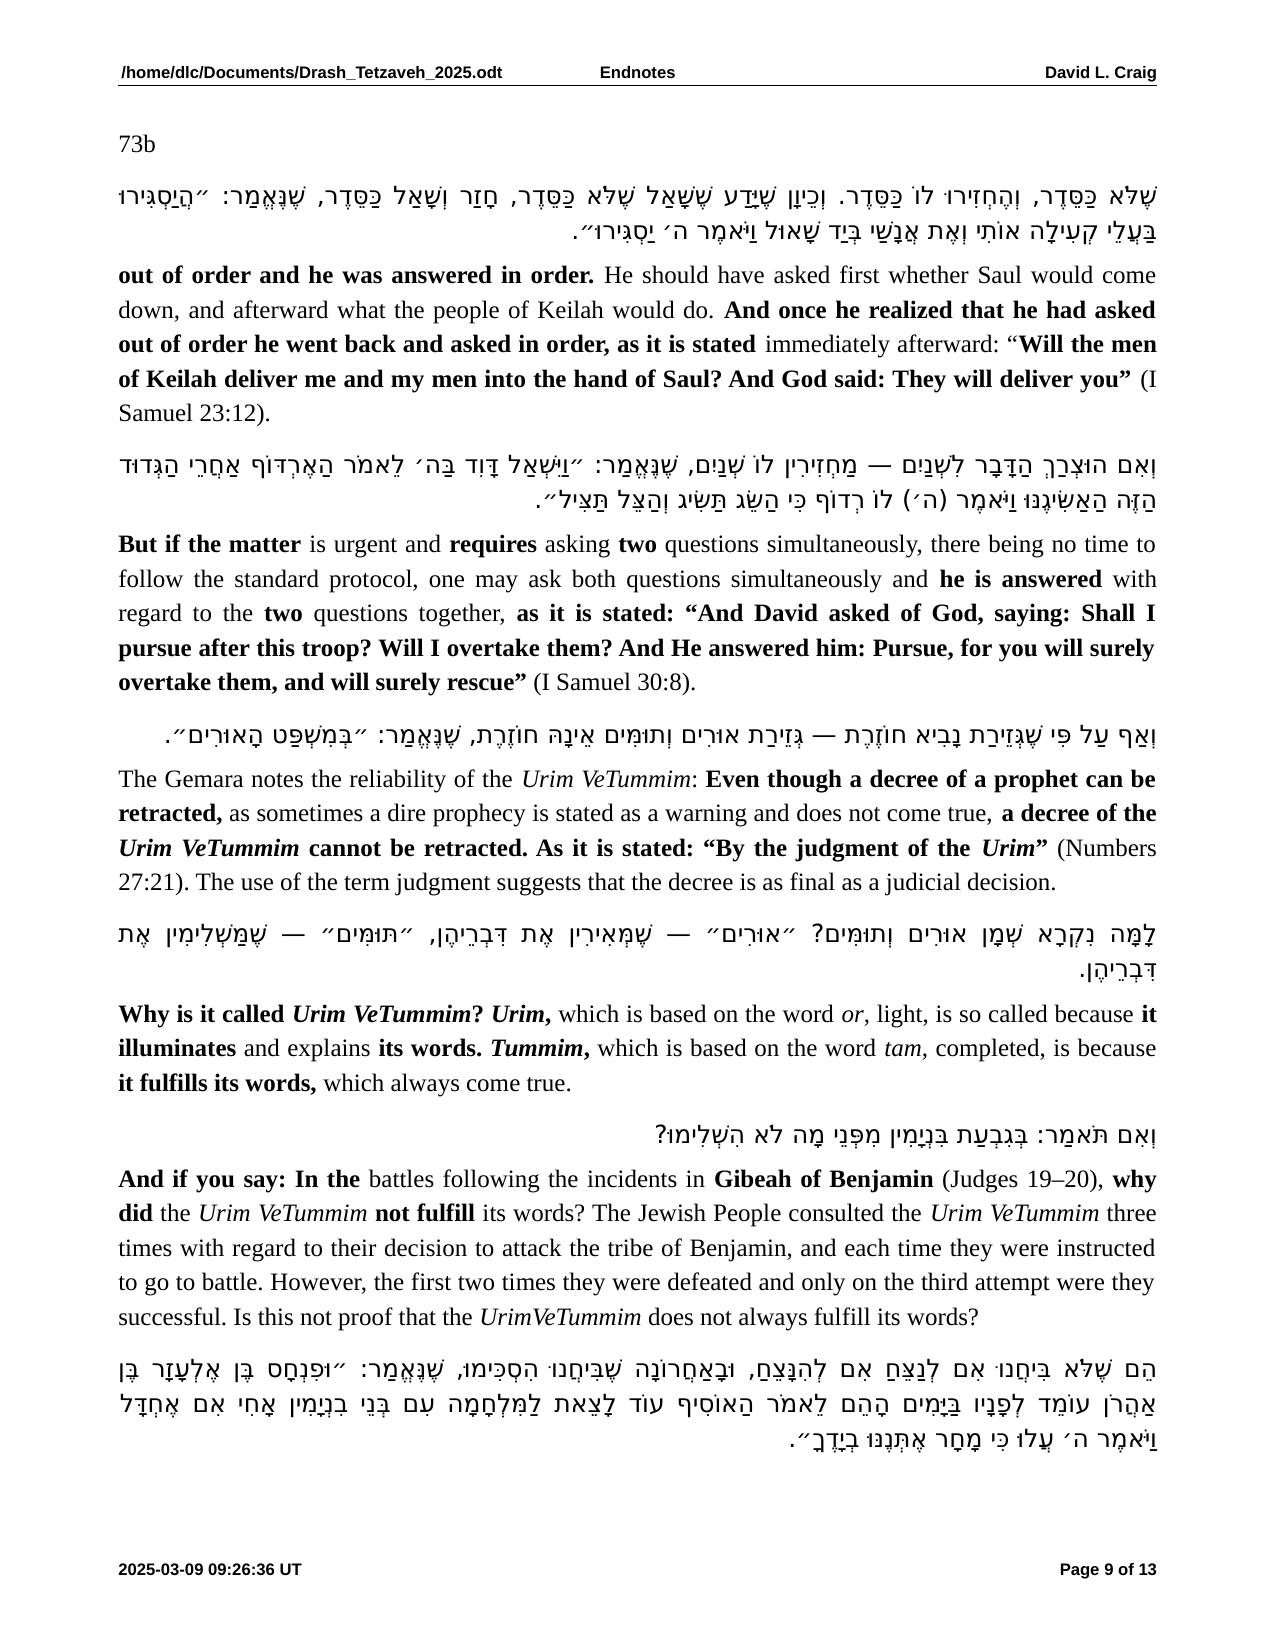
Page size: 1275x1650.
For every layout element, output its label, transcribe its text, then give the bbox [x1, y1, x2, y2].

text Why is it called Urim VeTummim? Urim, which is based on the word or, light, is so called because it illuminates and explains its words. Tummim, which is based on the word tam, completed, is because it fulfills its words, which always come true. [118, 999, 1157, 1096]
text The Gemara notes the reliability of the Urim VeTummim: Even though a decree of a prophet can be retracted, as sometimes a dire prophecy is stated as a warning and does not come true, a decree of the Urim VeTummim cannot be retracted. As it is stated: “By the judgment of the Urim” (Numbers 27:21). The use of the term judgment suggests that the decree is as final as a judicial decision. [118, 764, 1157, 896]
text שֶׁלֹּא כַּסֵּדֶר, וְהֶחְזִירוּ לוֹ כַּסֵּדֶר. וְכֵיוָן שֶׁיָּדַע שֶׁשָּׁאַל שֶׁלֹּא כַּסֵּדֶר, חָזַר וְשָׁאַל כַּסֵּדֶר, שֶׁנֶּאֱמַר: ״הֲיַסְגִּירוּ בַּעֲלֵי קְעִילָה אוֹתִי וְאֶת אֲנָשַׁי בְּיַד שָׁאוּל וַיֹּאמֶר ה׳ יַסְגִּירוּ״. [118, 181, 1157, 246]
text And if you say: In the battles following the incidents in Gibeah of Benjamin (Judges 19–20), why did the Urim VeTummim not fulfill its words? The Jewish People consulted the Urim VeTummim three times with regard to their decision to attack the tribe of Benjamin, and each time they were instructed to go to battle. However, the first two times they were defeated and only on the third attempt were they successful. Is this not proof that the UrimVeTummim does not always fulfill its words? [118, 1164, 1157, 1331]
text 73b [118, 129, 1157, 158]
text But if the matter is urgent and requires asking two questions simultaneously, there being no time to follow the standard protocol, one may ask both questions simultaneously and he is answered with regard to the two questions together, as it is stated: “And David asked of God, saying: Shall I pursue after this troop? Will I overtake them? And He answered him: Pursue, for you will surely overtake them, and will surely rescue” (I Samuel 30:8). [118, 529, 1157, 696]
text לָמָּה נִקְרָא שְׁמָן אוּרִים וְתוּמִּים? ״אוּרִים״ — שֶׁמְּאִירִין אֶת דִּבְרֵיהֶן, ״תּוּמִּים״ — שֶׁמַּשְׁלִימִין אֶת דִּבְרֵיהֶן. [118, 920, 1157, 984]
text וְאִם הוּצְרַךְ הַדָּבָר לִשְׁנַיִם — מַחְזִירִין לוֹ שְׁנַיִם, שֶׁנֶּאֱמַר: ״וַיִּשְׁאַל דָּוִד בַּה׳ לֵאמֹר הַאֶרְדּוֹף אַחֲרֵי הַגְּדוּד הַזֶּה הַאַשִּׂיגֶנּוּ וַיֹּאמֶר (ה׳) לוֹ רְדוֹף כִּי הַשֵּׂג תַּשִּׂיג וְהַצֵּל תַּצִּיל״. [118, 451, 1157, 515]
text וְאִם תֹּאמַר: בְּגִבְעַת בִּנְיָמִין מִפְּנֵי מָה לֹא הִשְׁלִימוּ? [118, 1120, 1157, 1149]
text וְאַף עַל פִּי שֶׁגְּזֵירַת נָבִיא חוֹזֶרֶת — גְּזֵירַת אוּרִים וְתוּמִּים אֵינָהּ חוֹזֶרֶת, שֶׁנֶּאֱמַר: ״בְּמִשְׁפַּט הָאוּרִים״. [118, 720, 1157, 749]
text out of order and he was answered in order. He should have asked first whether Saul would come down, and afterward what the people of Keilah would do. And once he realized that he had asked out of order he went back and asked in order, as it is stated immediately afterward: “Will the men of Keilah deliver me and my men into the hand of Saul? And God said: They will deliver you” (I Samuel 23:12). [118, 260, 1157, 427]
text הֵם שֶׁלֹּא בִּיחֲנוּ אִם לְנַצֵּחַ אִם לְהִנָּצֵחַ, וּבָאַחֲרוֹנָה שֶׁבִּיחֲנוּ הִסְכִּימוּ, שֶׁנֶּאֱמַר: ״וּפִנְחָס בֶּן אֶלְעָזָר בֶּן אַהֲרֹן עוֹמֵד לְפָנָיו בַּיָּמִים הָהֵם לֵאמֹר הַאוֹסִיף עוֹד לָצֵאת לַמִּלְחָמָה עִם בְּנֵי בִנְיָמִין אָחִי אִם אֶחְדָּל וַיֹּאמֶר ה׳ עֲלוּ כִּי מָחָר אֶתְּנֶנּוּ בְיָדֶךָ״. [118, 1354, 1157, 1453]
